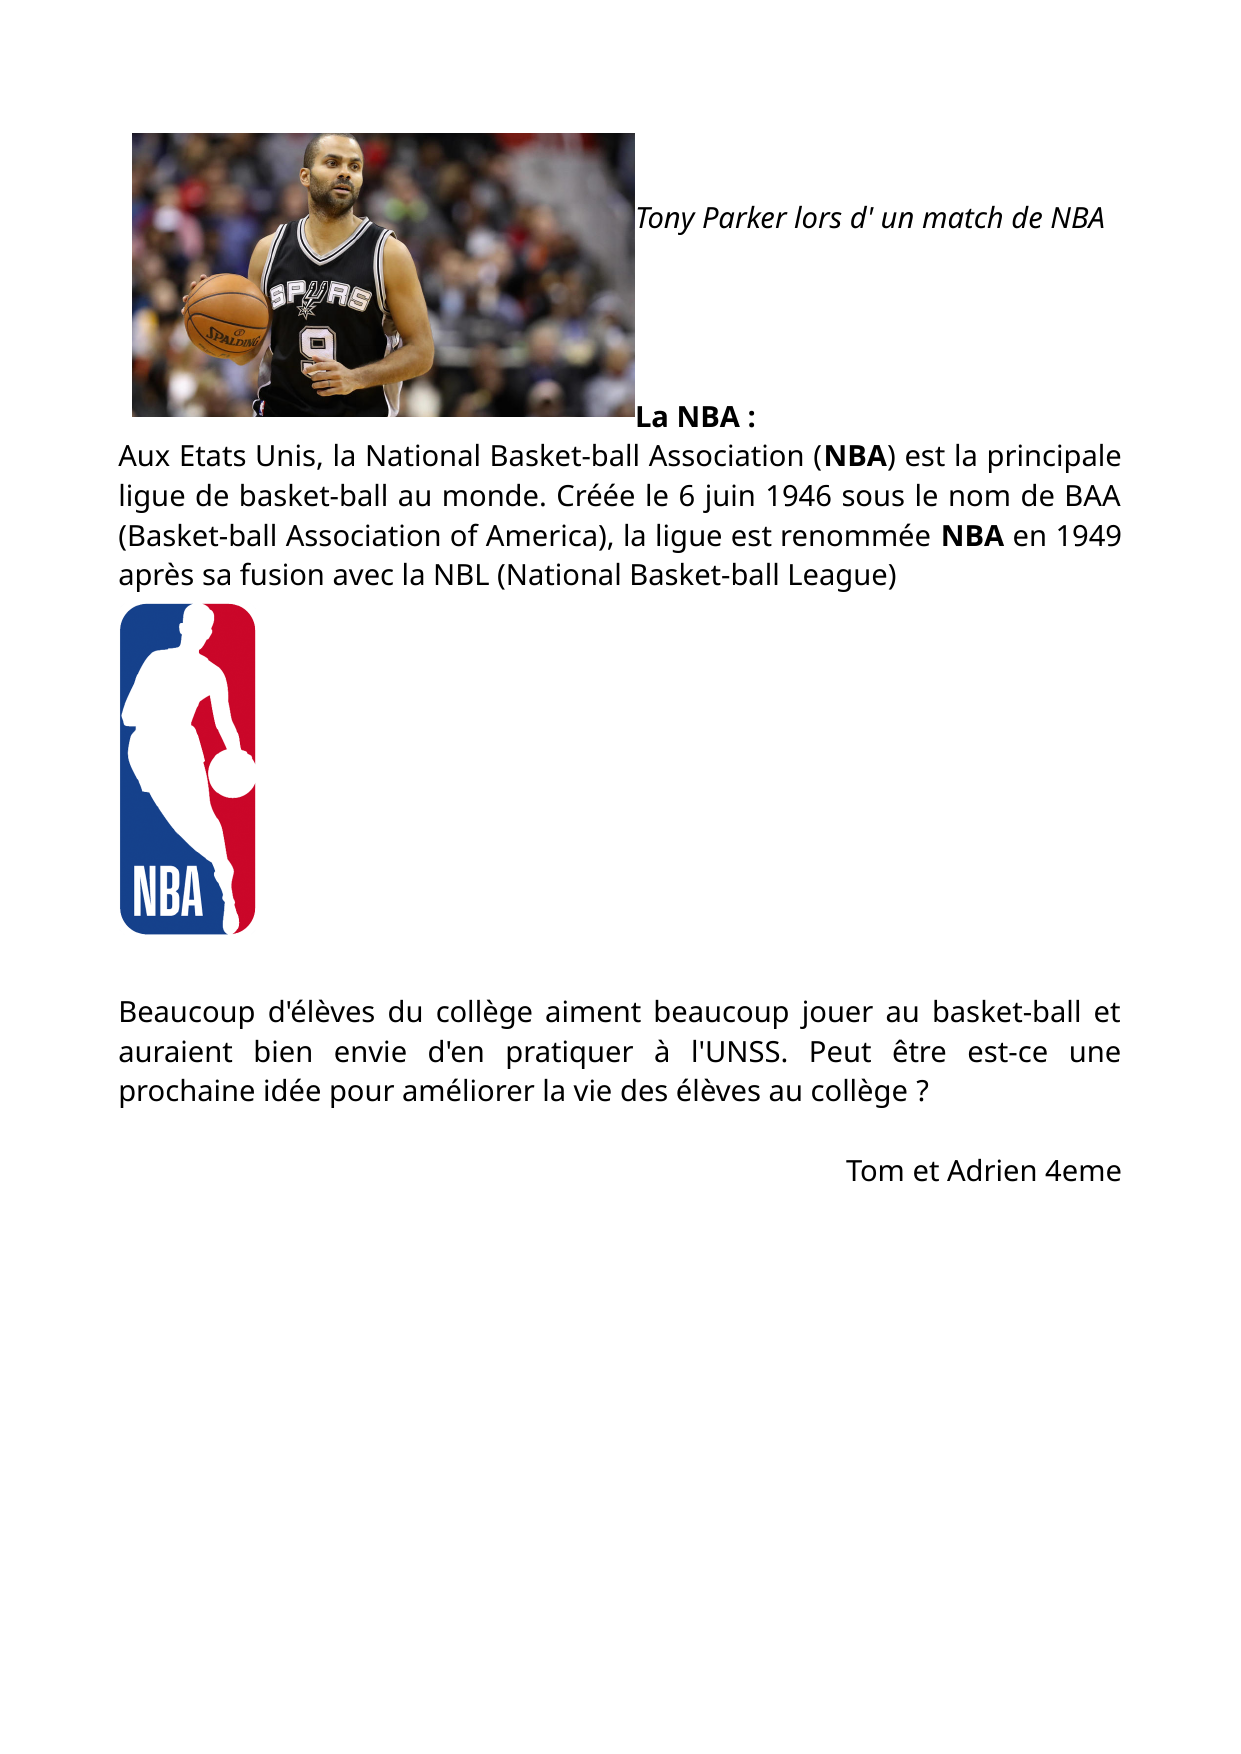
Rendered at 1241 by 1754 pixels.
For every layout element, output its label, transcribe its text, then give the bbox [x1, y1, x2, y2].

picture [132, 133, 635, 417]
text Beaucoup d'élèves du collège aiment beaucoup jouer au basket-ball et auraient bien envie d'en pratiquer à l'UNSS. Peut être est-ce une prochaine idée pour améliorer la vie des élèves au collège ? [118, 991, 1122, 1110]
text La NBA : [118, 396, 1122, 436]
text Tom et Adrien 4eme [118, 1150, 1122, 1190]
text Aux Etats Unis, la National Basket-ball Association (NBA) est la principale ligue de basket-ball au monde. Créée le 6 juin 1946 sous le nom de BAA (Basket-ball Association of America), la ligue est renommée NBA en 1949 après sa fusion avec la NBL (National Basket-ball League) [118, 436, 1122, 594]
picture [117, 602, 258, 936]
text Tony Parker lors d' un match de NBA [635, 197, 1122, 237]
